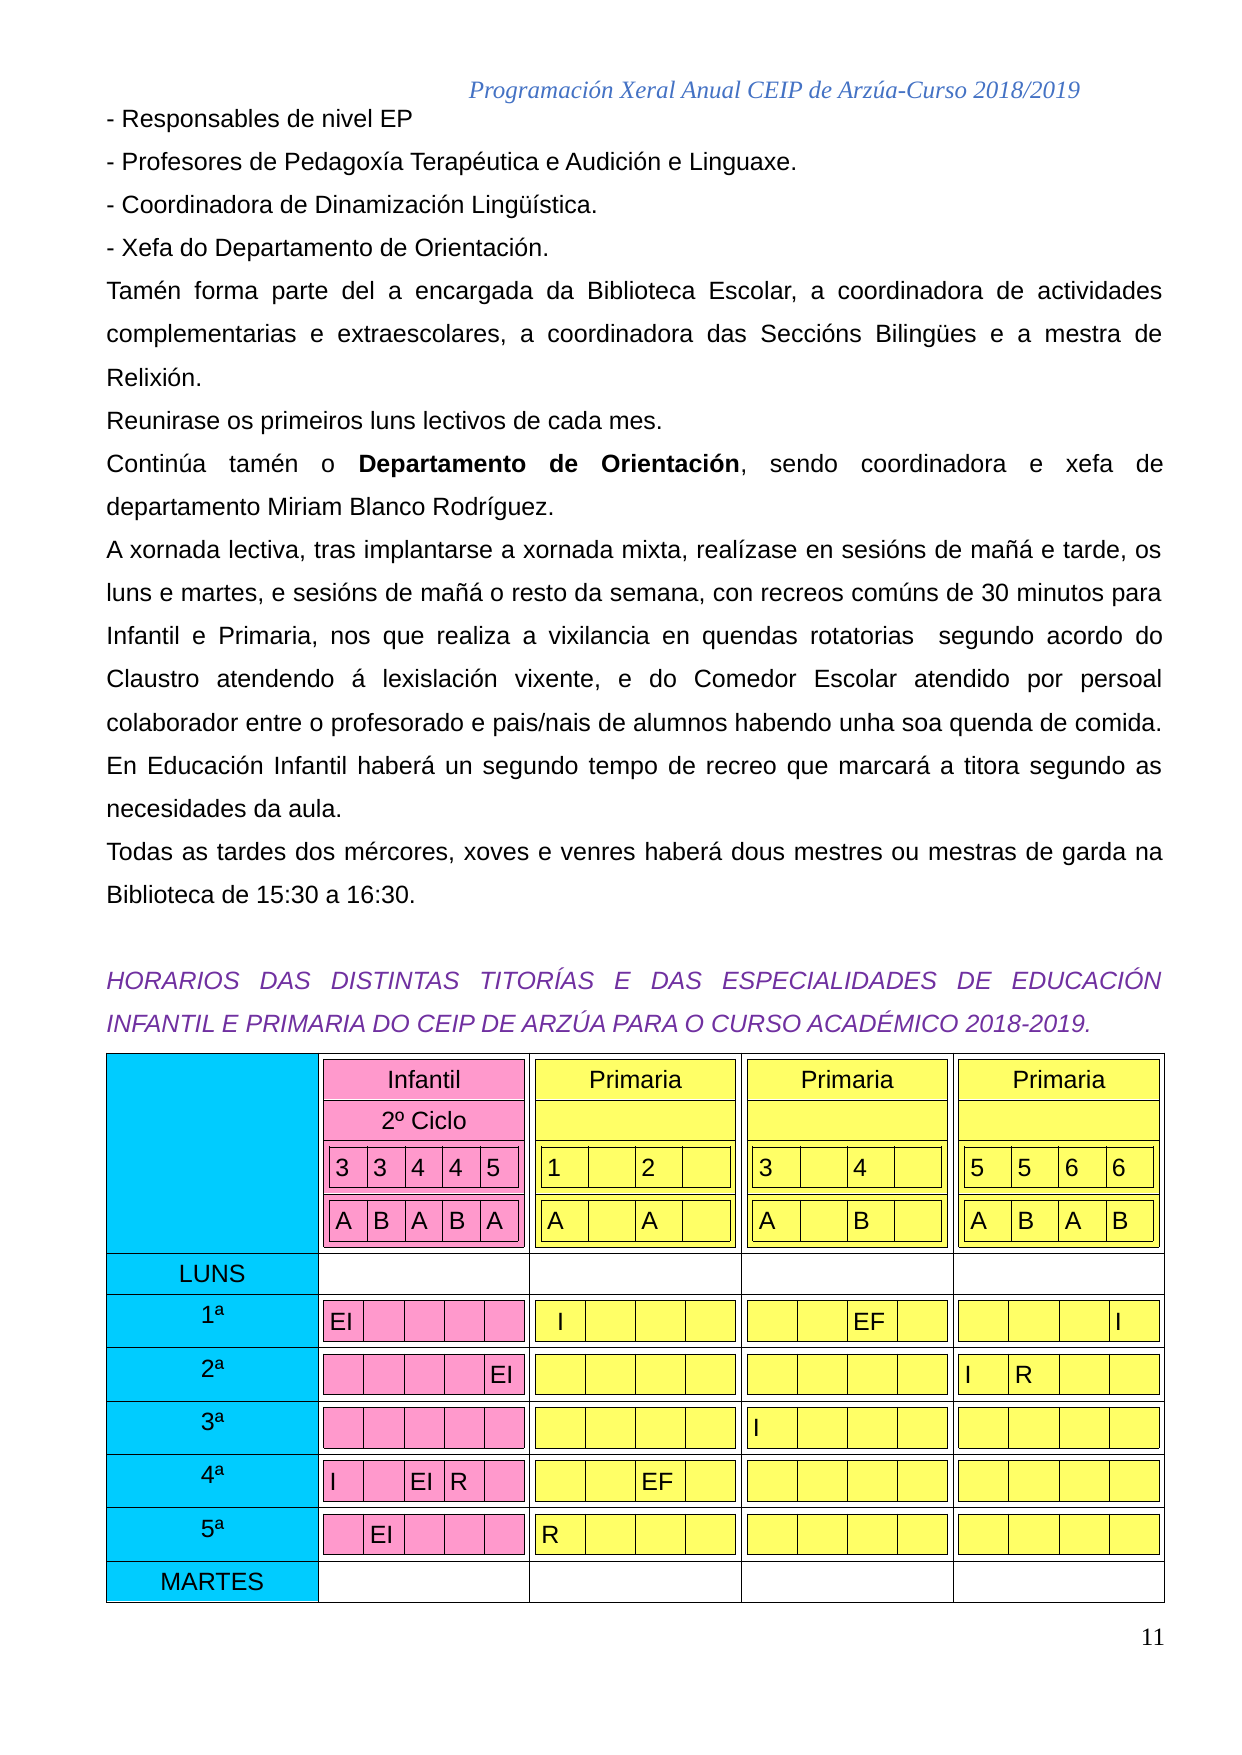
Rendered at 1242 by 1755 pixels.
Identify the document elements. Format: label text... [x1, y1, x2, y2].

table_cell [742, 1562, 953, 1601]
table_header Primaria [959, 1060, 1159, 1099]
table_header [898, 1515, 947, 1554]
table_header [586, 1408, 635, 1448]
table_header [683, 1201, 730, 1241]
table_cell [319, 1562, 529, 1601]
table_header [898, 1408, 947, 1448]
text HORARIOS DAS DISTINTAS TITORÍAS E DAS ESPECIALIDADES DE EDUCACIÓN INFANTIL E PRIMARIA DO CEIP DE ARZÚA PARA O CURSO ACADÉMICO 2018-2019. [106, 966, 1164, 1038]
table_cell [742, 1508, 953, 1561]
table_header EI [405, 1461, 444, 1501]
table_header R [1009, 1355, 1059, 1394]
table_header EF [636, 1461, 685, 1501]
text - Xefa do Departamento de Orientación. [106, 233, 1164, 262]
table_header [898, 1461, 947, 1501]
table_cell [530, 1562, 741, 1601]
table_header A [406, 1201, 442, 1241]
table_header [107, 1054, 318, 1253]
table_header [1060, 1515, 1109, 1554]
table_header [485, 1301, 524, 1341]
table_header [1110, 1355, 1159, 1394]
table_cell [748, 1101, 947, 1140]
text Todas as tardes dos mércores, xoves e venres haberá dous mestres ou mestras de garda na Biblioteca de 15:30 a 16:30. [106, 837, 1164, 909]
table_cell [324, 1195, 524, 1247]
text - Profesores de Pedagoxía Terapéutica e Audición e Linguaxe. [106, 147, 1164, 176]
table_header [798, 1515, 847, 1554]
table_header 5 [1012, 1148, 1058, 1187]
table_header A [542, 1201, 588, 1241]
table_header A [753, 1201, 800, 1241]
table_header [798, 1355, 847, 1394]
table_cell [319, 1455, 529, 1507]
table_header [898, 1355, 947, 1394]
table_header 2 [636, 1148, 682, 1187]
table_header [959, 1515, 1008, 1554]
table_header [686, 1355, 735, 1394]
table_header [898, 1301, 947, 1341]
table_cell LUNS [107, 1254, 318, 1294]
table_cell [954, 1455, 1164, 1507]
table_header [586, 1301, 635, 1341]
table_header [405, 1301, 444, 1341]
table_header EI [324, 1301, 363, 1341]
table_header [686, 1515, 735, 1554]
table_cell [530, 1508, 741, 1561]
table_header B [848, 1201, 894, 1241]
table_header [1110, 1461, 1159, 1501]
table_cell [954, 1348, 1164, 1401]
table_header I [748, 1408, 797, 1448]
table_header A [636, 1201, 682, 1241]
table_header I [536, 1301, 585, 1341]
table_cell [742, 1455, 953, 1507]
table_header A [965, 1201, 1011, 1241]
table_header [1060, 1408, 1109, 1448]
table_header [445, 1355, 484, 1394]
table_cell [954, 1295, 1164, 1347]
table_header [954, 1054, 1164, 1253]
table_header EI [485, 1355, 524, 1394]
table_header 4 [848, 1148, 894, 1187]
table_header Primaria [748, 1060, 947, 1099]
table_header [586, 1461, 635, 1501]
table_header [1060, 1355, 1109, 1394]
table_header 4 [406, 1148, 442, 1187]
table_header 5 [481, 1148, 518, 1187]
table_cell 2ª [107, 1348, 318, 1401]
table_cell [742, 1295, 953, 1347]
table_cell [536, 1195, 735, 1247]
table_header I [1110, 1301, 1159, 1341]
table_cell [319, 1295, 529, 1347]
table_header A [330, 1201, 367, 1241]
table_header [485, 1461, 524, 1501]
table_header [319, 1054, 529, 1253]
table_header [536, 1355, 585, 1394]
table_header I [959, 1355, 1008, 1394]
table_cell [954, 1254, 1164, 1294]
table_header [530, 1054, 741, 1253]
text Tamén forma parte del a encargada da Biblioteca Escolar, a coordinadora de actividades complementarias e extraescolares, a coordinadora das Seccións Bilingües e a mestra de Relixión. [106, 276, 1164, 391]
table_header B [1012, 1201, 1058, 1241]
table_header [536, 1408, 585, 1448]
table_header I [324, 1461, 363, 1501]
table_cell [959, 1101, 1159, 1140]
text Reunirase os primeiros luns lectivos de cada mes. [106, 406, 1164, 434]
table_header [636, 1408, 685, 1448]
table_header R [536, 1515, 585, 1554]
table_cell [319, 1402, 529, 1454]
table_header B [1107, 1201, 1153, 1241]
table_cell [748, 1141, 947, 1193]
table_header [586, 1515, 635, 1554]
table_cell [959, 1141, 1159, 1193]
table_header 3 [368, 1148, 405, 1187]
text Continúa tamén o Departamento de Orientación, sendo coordinadora e xefa de departamento Miriam Blanco Rodríguez. [106, 449, 1164, 521]
table_header [798, 1461, 847, 1501]
table_cell [954, 1402, 1164, 1454]
table_header [589, 1201, 635, 1241]
table_header 6 [1107, 1148, 1153, 1187]
table_header [848, 1408, 897, 1448]
table_header [686, 1301, 735, 1341]
table_header [1009, 1515, 1059, 1554]
table_header [1009, 1301, 1059, 1341]
table_header [636, 1355, 685, 1394]
table_cell [959, 1195, 1159, 1247]
table_header 6 [1059, 1148, 1106, 1187]
table_header [798, 1408, 847, 1448]
table_cell [530, 1455, 741, 1507]
text A xornada lectiva, tras implantarse a xornada mixta, realízase en sesións de mañá e tarde, os luns e martes, e sesións de mañá o resto da semana, con recreos comúns de 30 minutos para Infantil e Primaria, nos que realiza a vixilancia en quendas rotatorias segundo acordo do Claustro atendendo á lexislación vixente, e do Comedor Escolar atendido por persoal colaborador entre o profesorado e pais/nais de alumnos habendo unha soa quenda de comida. En Educación Infantil haberá un segundo tempo de recreo que marcará a titora segundo as necesidades da aula. [106, 535, 1164, 822]
table_header [848, 1461, 897, 1501]
table_header [445, 1301, 484, 1341]
table_cell [742, 1402, 953, 1454]
table_header [1009, 1408, 1059, 1448]
table_header 3 [753, 1148, 800, 1187]
table_cell MARTES [107, 1562, 318, 1601]
table_cell [748, 1195, 947, 1247]
table_header [683, 1148, 730, 1187]
table_cell [742, 1348, 953, 1401]
table_header [798, 1301, 847, 1341]
table_cell [536, 1101, 735, 1140]
table_header [364, 1408, 404, 1448]
table_header [686, 1408, 735, 1448]
table_cell [742, 1254, 953, 1294]
table_header [324, 1515, 363, 1554]
table_header [445, 1515, 484, 1554]
table_cell 1ª [107, 1295, 318, 1347]
table_header [748, 1355, 797, 1394]
table_header [485, 1408, 524, 1448]
table_header 1 [542, 1148, 588, 1187]
table_header [895, 1148, 941, 1187]
table_header [636, 1515, 685, 1554]
table_header [636, 1301, 685, 1341]
table_header 4 [443, 1148, 480, 1187]
table_header [748, 1515, 797, 1554]
table_header [586, 1355, 635, 1394]
table_header [1009, 1461, 1059, 1501]
table_header [895, 1201, 941, 1241]
table_cell 2º Ciclo [324, 1101, 524, 1140]
table_header [536, 1461, 585, 1501]
table_header EF [848, 1301, 897, 1341]
table_header [748, 1461, 797, 1501]
table_header [959, 1461, 1008, 1501]
table_header A [1059, 1201, 1106, 1241]
table_header [959, 1301, 1008, 1341]
table_header B [368, 1201, 405, 1241]
table_header [1060, 1301, 1109, 1341]
table_header B [443, 1201, 480, 1241]
table_cell [530, 1254, 741, 1294]
table_header [801, 1148, 847, 1187]
table_header [445, 1408, 484, 1448]
table_cell [530, 1348, 741, 1401]
table_header [1060, 1461, 1109, 1501]
table_header [589, 1148, 635, 1187]
table_cell [319, 1254, 529, 1294]
table_header [405, 1515, 444, 1554]
table_header [324, 1408, 363, 1448]
table_header EI [364, 1515, 404, 1554]
table_header A [481, 1201, 518, 1241]
table_cell 3ª [107, 1402, 318, 1454]
table_header Infantil [324, 1060, 524, 1099]
text - Responsables de nivel EP [106, 104, 1164, 132]
table_header 3 [330, 1148, 367, 1187]
table_header [848, 1355, 897, 1394]
table_cell 5ª [107, 1508, 318, 1561]
table_cell [324, 1141, 524, 1193]
table_header Primaria [536, 1060, 735, 1099]
table_cell [530, 1402, 741, 1454]
table_header 5 [965, 1148, 1011, 1187]
table_cell [530, 1295, 741, 1347]
table_header [742, 1054, 953, 1253]
table_header [959, 1408, 1008, 1448]
table_header [364, 1355, 404, 1394]
table_header [485, 1515, 524, 1554]
table_header [405, 1408, 444, 1448]
table_header [801, 1201, 847, 1241]
table_header [324, 1355, 363, 1394]
table_header [848, 1515, 897, 1554]
table_header [1110, 1408, 1159, 1448]
table_cell [536, 1141, 735, 1193]
table_header [748, 1301, 797, 1341]
table_cell [319, 1508, 529, 1561]
table_cell [954, 1508, 1164, 1561]
table_cell 4ª [107, 1455, 318, 1507]
table_cell [319, 1348, 529, 1401]
table_header [686, 1461, 735, 1501]
table_header [1110, 1515, 1159, 1554]
table_header R [445, 1461, 484, 1501]
table_header [364, 1301, 404, 1341]
table_cell [954, 1562, 1164, 1601]
text - Coordinadora de Dinamización Lingüística. [106, 190, 1164, 219]
table_header [405, 1355, 444, 1394]
table_header [364, 1461, 404, 1501]
